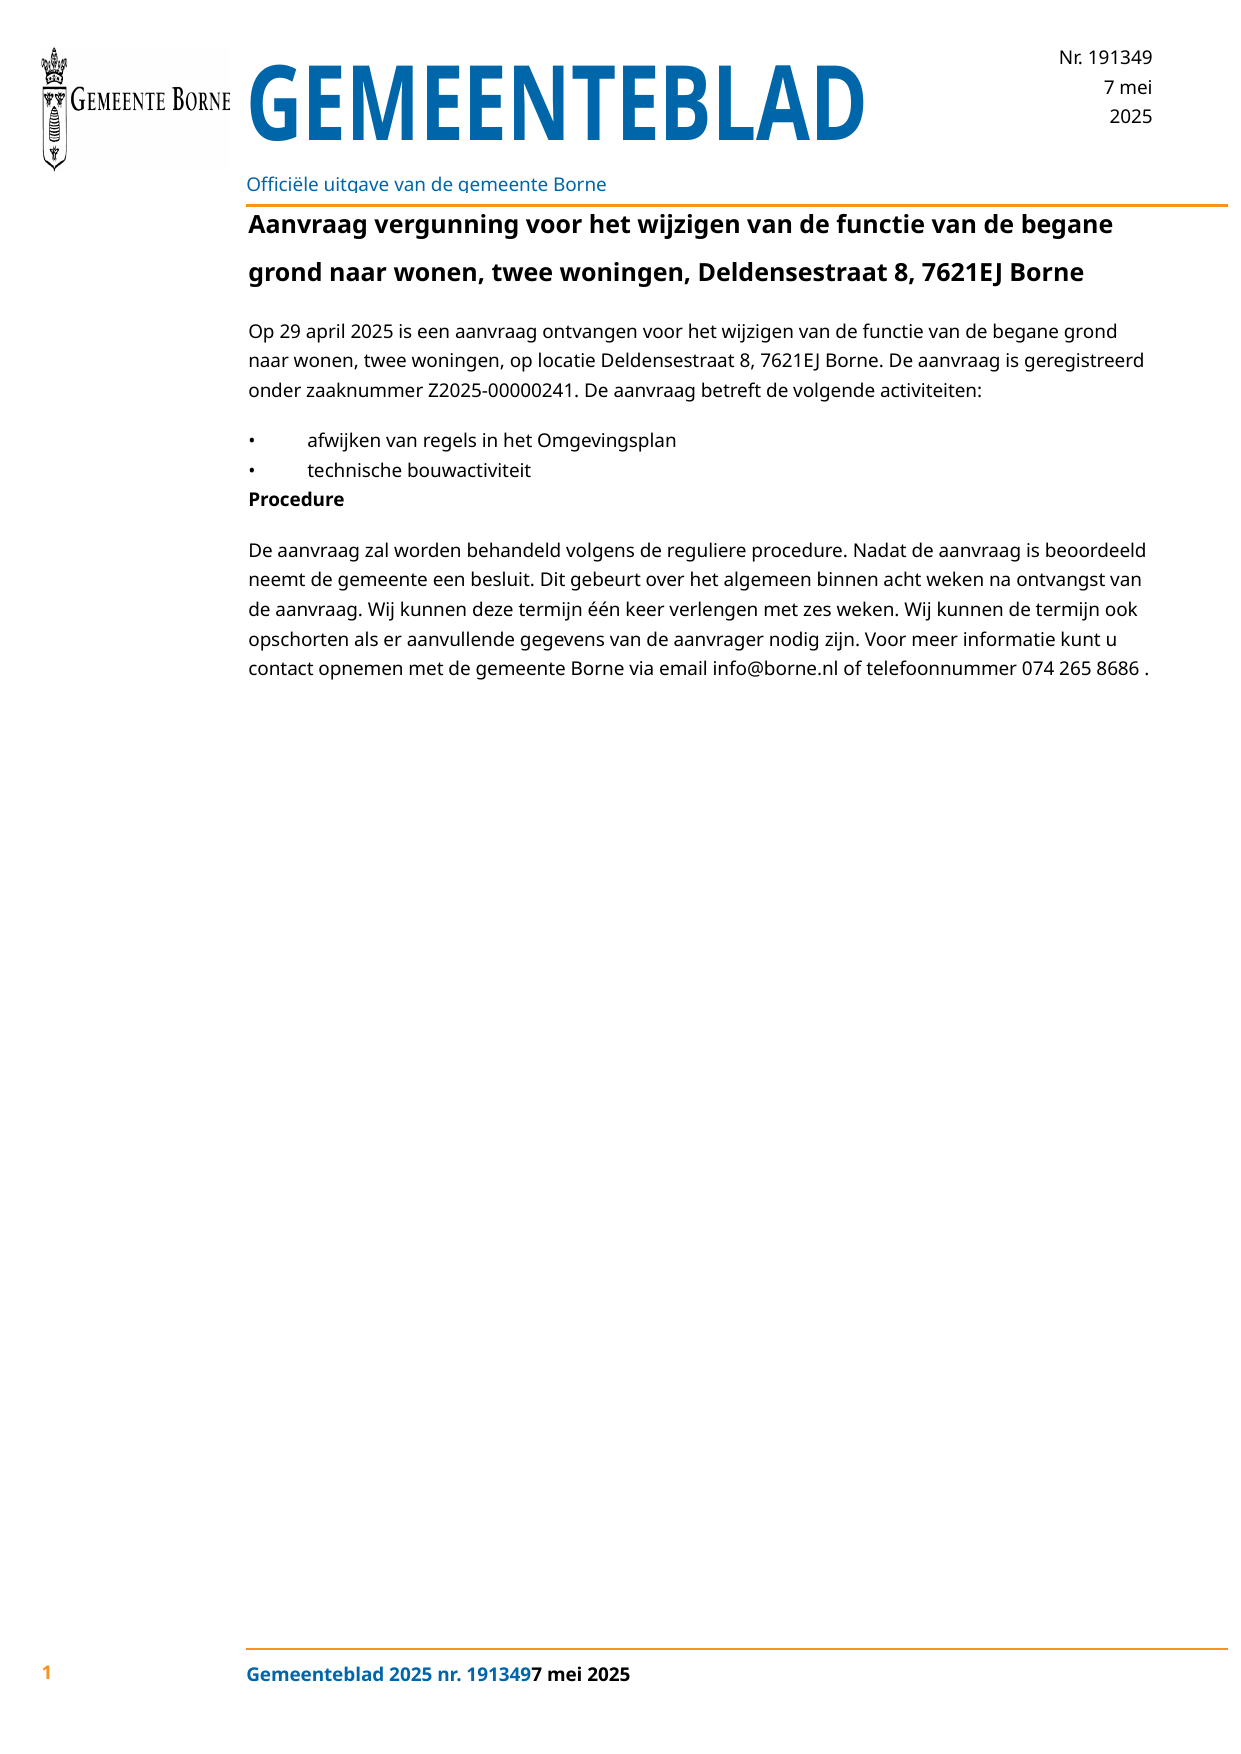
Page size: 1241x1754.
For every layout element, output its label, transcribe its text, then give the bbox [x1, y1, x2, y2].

text De aanvraag zal worden behandeld volgens de reguliere procedure. Nadat de aanvraag is beoordeeld neemt de gemeente een besluit. Dit gebeurt over het algemeen binnen acht weken na ontvangst van de aanvraag. Wij kunnen deze termijn één keer verlengen met zes weken. Wij kunnen de termijn ook opschorten als er aanvullende gegevens van de aanvrager nodig zijn. Voor meer informatie kunt u contact opnemen met de gemeente Borne via email info@borne.nl of telefoonnummer 074 265 8686 . [248, 537, 1152, 681]
picture [41, 47, 231, 172]
text Op 29 april 2025 is een aanvraag ontvangen voor het wijzigen van de functie van de begane grond naar wonen, twee woningen, op locatie Deldensestraat 8, 7621EJ Borne. De aanvraag is geregistreerd onder zaaknummer Z2025-00000241. De aanvraag betreft de volgende activiteiten: [248, 318, 1152, 403]
list technische bouwactiviteit [248, 457, 1152, 483]
list afwijken van regels in het Omgevingsplan [248, 427, 1152, 453]
text Procedure [248, 487, 1152, 512]
text Aanvraag vergunning voor het wijzigen van de functie van de begane grond naar wonen, twee woningen, Deldensestraat 8, 7621EJ Borne [248, 207, 1152, 288]
